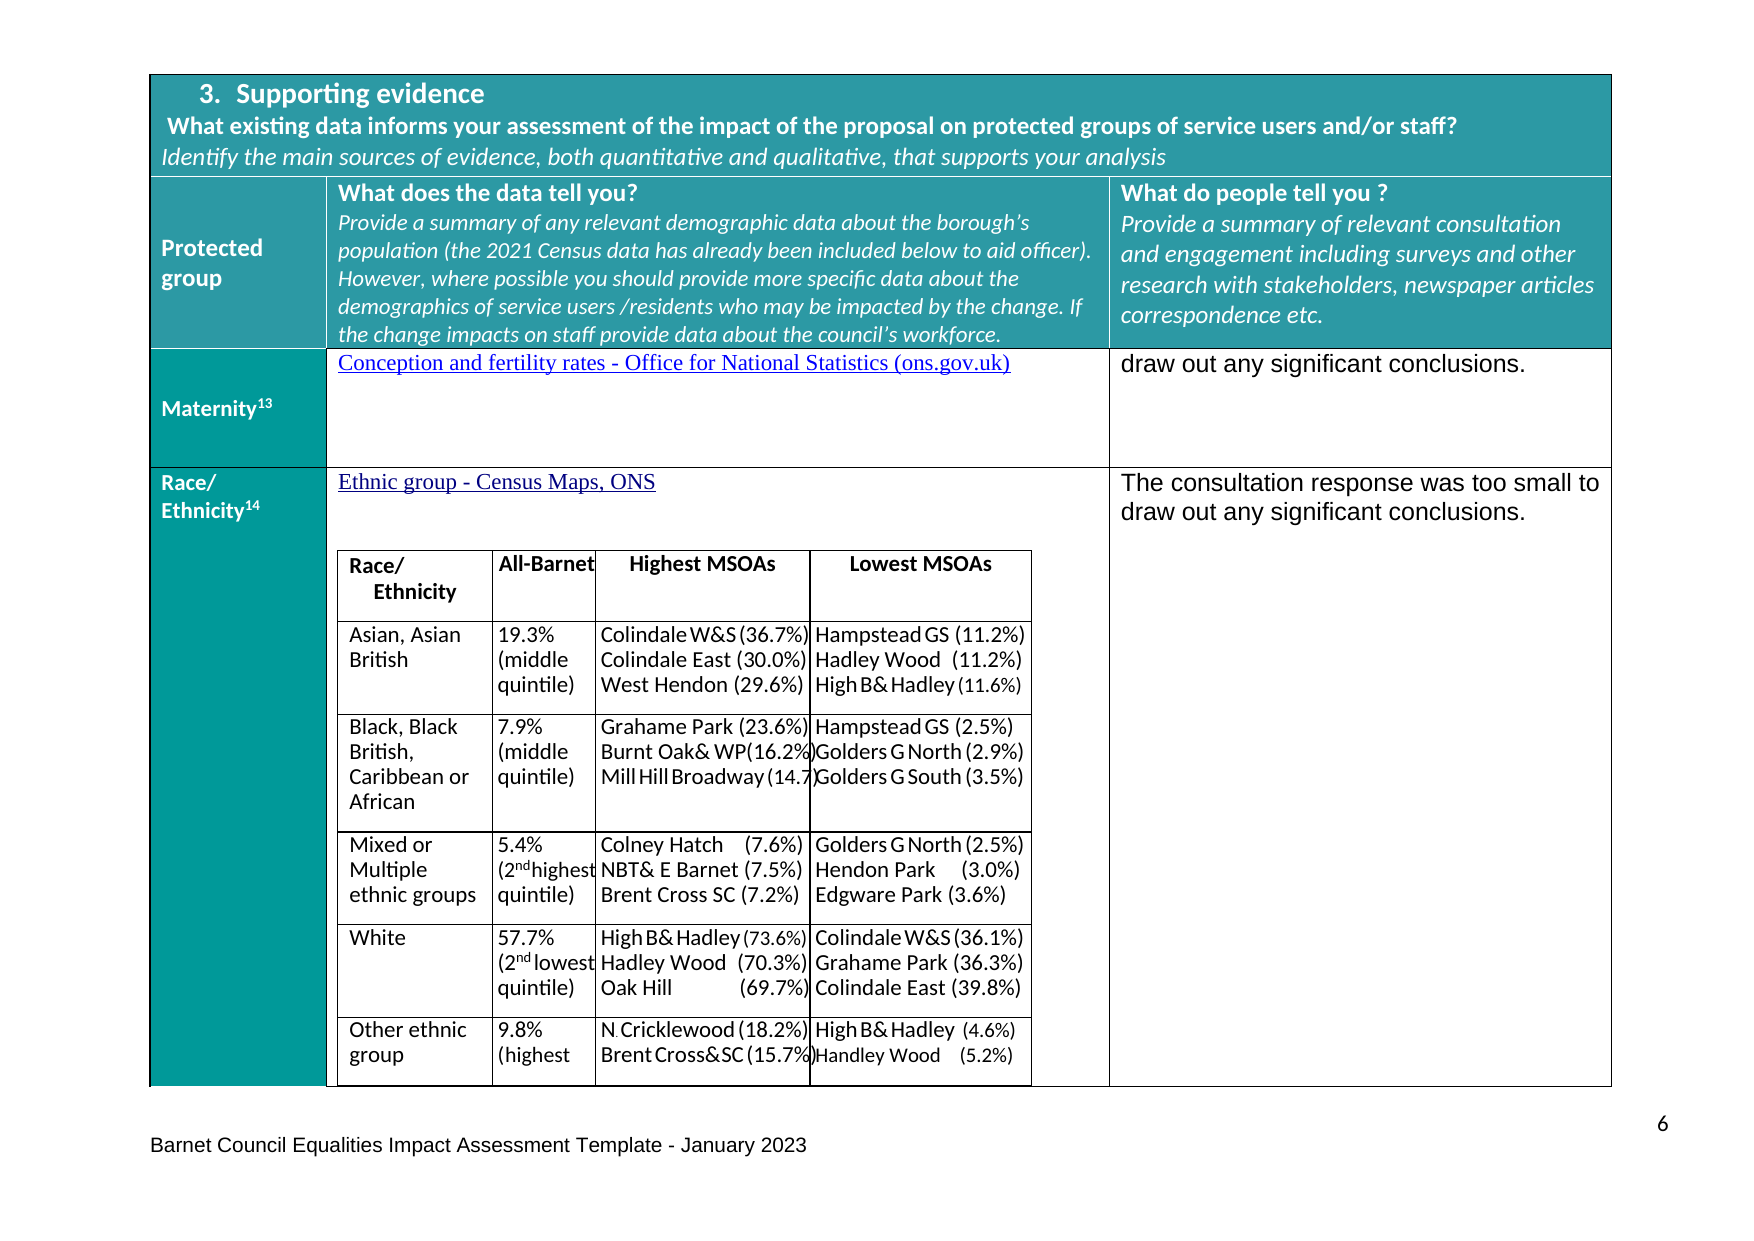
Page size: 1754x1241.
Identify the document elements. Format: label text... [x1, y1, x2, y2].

table_header All-Barnet [493, 551, 595, 621]
table_cell Colindale W&S (36.7%) Colindale East (30.0%) West Hendon (29.6%) [596, 622, 809, 714]
table_cell Mixed or Multiple ethnic groups [338, 833, 492, 924]
table_cell 9.8% ( highest [493, 1018, 595, 1084]
table_header Lowest MSOAs [811, 551, 1031, 621]
table_cell Grahame Park (23.6%) Burnt Oak& WP(16.2%) Mill Hill Broadway (14.7) [596, 715, 809, 831]
table_cell Golders G North (2.5%) Hendon Park (3.0%) Edgware Park (3.6%) [811, 833, 1031, 924]
table_cell High B& Hadley (4.6%) Handley Wood (5.2%) Ducks Is.& Un (6.1%) [811, 1018, 1031, 1084]
table_cell Conception and fertility rates - Office for National Statistics (ons.gov.uk) [327, 349, 1109, 467]
table_cell 5.4% (2nd highest quintile) [493, 833, 595, 924]
table_header Race/ Ethnicity [338, 551, 492, 621]
table_cell Protected group [151, 177, 326, 348]
table_cell Colindale W&S (36.1%) Grahame Park (36.3%) Colindale East (39.8%) [811, 925, 1031, 1017]
table_cell Hampstead GS (2.5%) Golders G North (2.9%) Golders G South (3.5%) [811, 715, 1031, 831]
table_cell N. Cricklewood (18.2%) Brent Cross& SC (15.7%) N. Hendon& SH (13.8%) [596, 1018, 809, 1084]
table_cell 57.7% (2nd lowest quintile) [493, 925, 595, 1017]
table_cell Asian, Asian British [338, 622, 492, 714]
table_cell Ethnic group - Census Maps, ONS [327, 468, 1109, 1086]
table_header Highest MSOAs [596, 551, 809, 621]
table_cell Colney Hatch (7.6%) NBT& E Barnet (7.5%) Brent Cross SC (7.2%) [596, 833, 809, 924]
table_cell Hampstead GS (11.2%) Hadley Wood (11.2%) High B& Hadley (11.6%) [811, 622, 1031, 714]
table_cell High B& Hadley (73.6%) Hadley Wood (70.3%) Oak Hill (69.7%) [596, 925, 809, 1017]
table_header Supporting evidence What existing data informs your assessment of the impact of the proposal on protected groups of service users and/or staff? Identify the main sources of evidence, both quantitative and qualitative, that supports your analysis [151, 75, 1611, 176]
table_cell Race/ Ethnicity [151, 468, 326, 1086]
table_cell The consultation response was too small to draw out any significant conclusions. [1110, 468, 1611, 1086]
table_cell Black, Black British, Caribbean or African [338, 715, 492, 831]
table_cell 19.3% (middle quintile) [493, 622, 595, 714]
table_cell White [338, 925, 492, 1017]
table_cell What do people tell you ? Provide a summary of relevant consultation and engagement including surveys and other research with stakeholders, newspaper articles correspondence etc. [1110, 177, 1611, 348]
table_cell Other ethnic group [338, 1018, 492, 1084]
table_cell What does the data tell you? Provide a summary of any relevant demographic data about the borough’s population (the 2021 Census data has already been included below to aid officer). However, where possible you should provide more specific data about the demographics of service users /residents who may be impacted by the change. If the change impacts on staff provide data about the council’s workforce. [327, 177, 1109, 348]
table_cell 7.9% (middle quintile) [493, 715, 595, 831]
table_cell Pregnancy and Maternity [151, 349, 326, 467]
table_cell draw out any significant conclusions. [1110, 349, 1611, 467]
